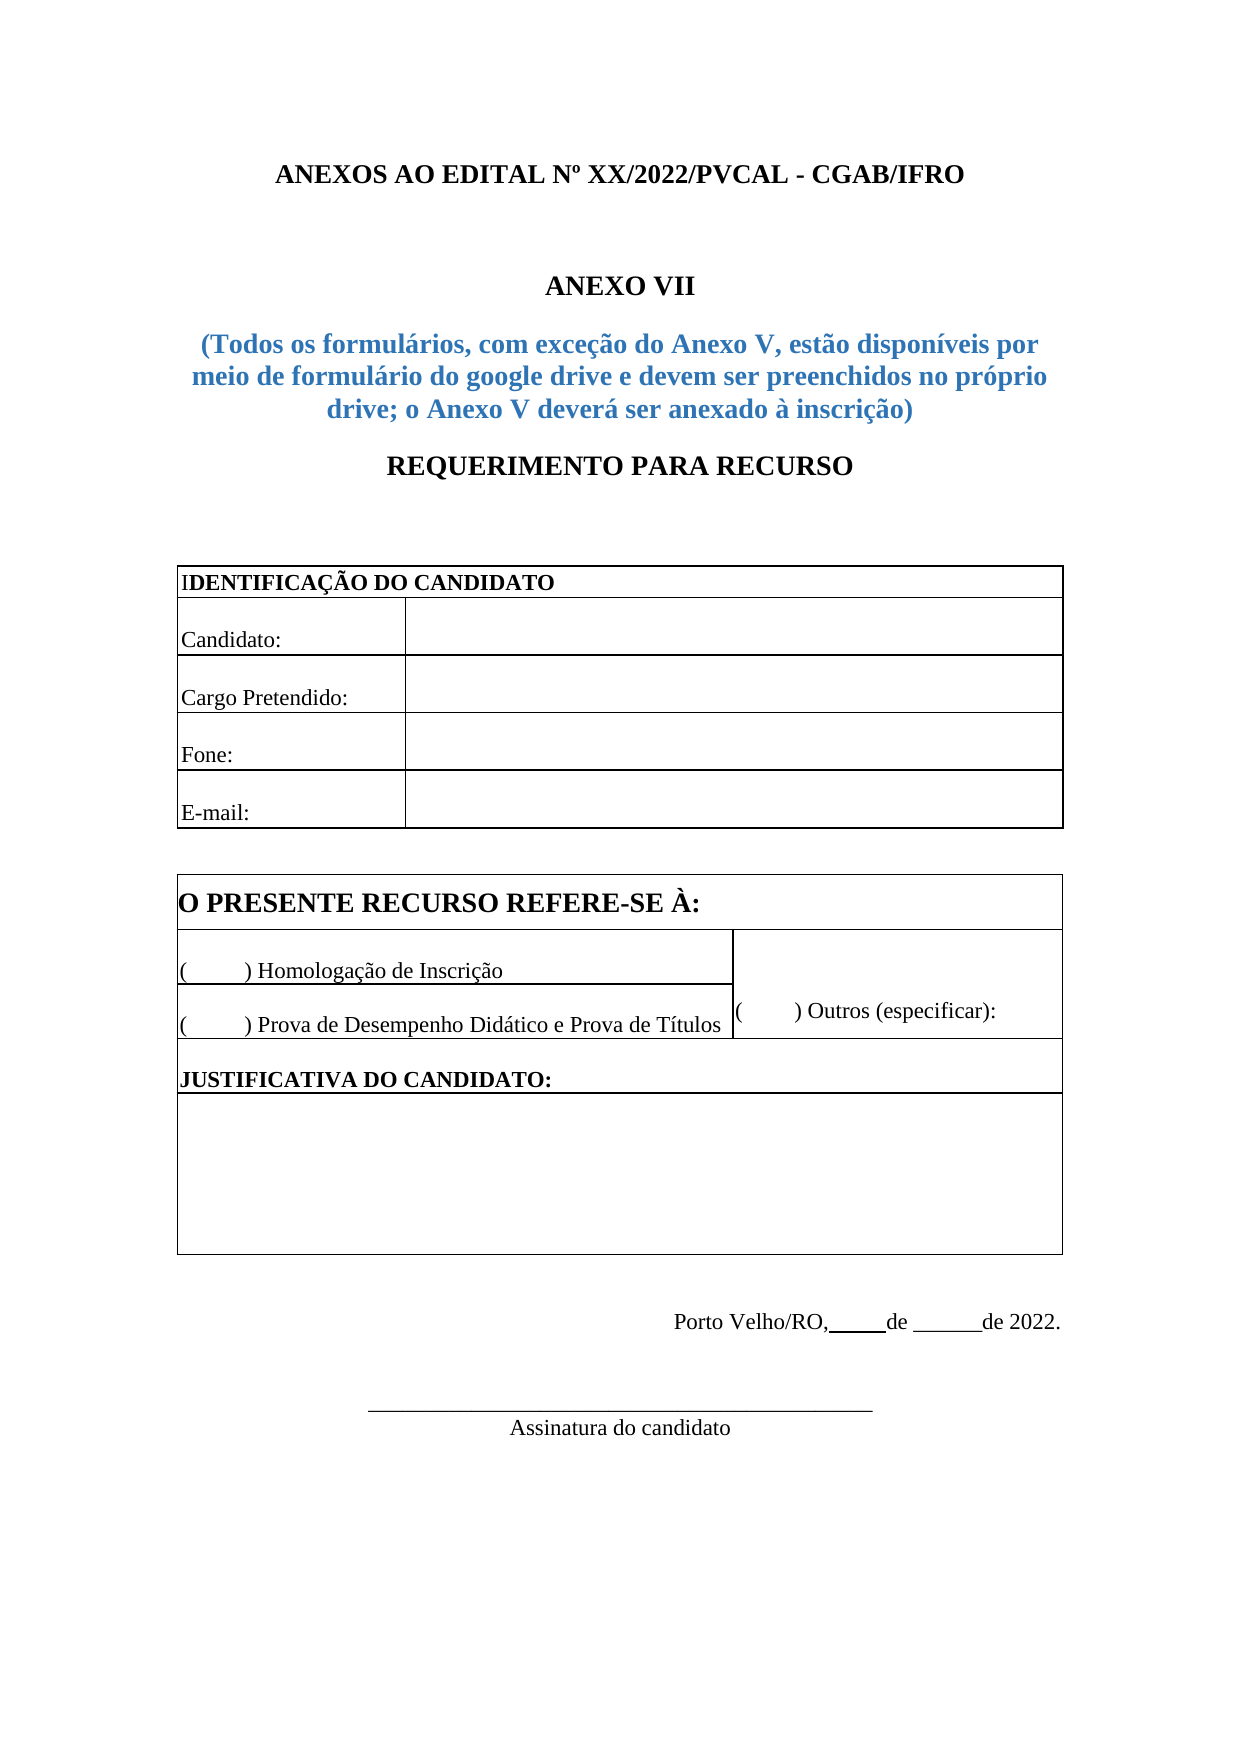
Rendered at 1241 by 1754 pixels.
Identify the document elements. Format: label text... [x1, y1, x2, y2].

text Porto Velho/RO, de ______de 2022. [179, 1308, 1061, 1335]
table_cell ( ) Prova de Desempenho Didático e Prova de Títulos [178, 985, 732, 1037]
table_header IDENTIFICAÇÃO DO CANDIDATO [178, 567, 1062, 597]
text ANEXO VII [190, 269, 1051, 302]
text REQUERIMENTO PARA RECURSO [190, 449, 1051, 481]
table_cell [406, 598, 1062, 654]
table_cell Cargo Pretendido: [178, 656, 405, 712]
table_cell [406, 656, 1062, 712]
table_header [177, 829, 1063, 847]
table_cell [406, 713, 1062, 769]
table_cell ( ) Homologação de Inscrição [178, 930, 732, 983]
text ANEXOS AO EDITAL Nº XX/2022/PVCAL - CGAB/IFRO [177, 158, 1063, 189]
text ____________________________________________ Assinatura do candidato [179, 1388, 1061, 1441]
table_header O PRESENTE RECURSO REFERE-SE À: [178, 875, 1062, 928]
table_cell JUSTIFICATIVA DO CANDIDATO: [178, 1039, 1062, 1092]
text (Todos os formulários, com exceção do Anexo V, estão disponíveis por meio de formulário do google drive e devem ser preenchidos no próprio drive; o Anexo V deverá ser anexado à inscrição) [190, 327, 1051, 424]
table_cell [178, 1094, 1062, 1253]
table_cell [406, 771, 1062, 827]
table_cell ( ) Outros (especificar): [734, 930, 1062, 1037]
table_cell Fone: [178, 713, 405, 769]
table_header [177, 547, 1063, 565]
table_cell Candidato: [178, 598, 405, 654]
table_cell E-mail: [178, 771, 405, 827]
